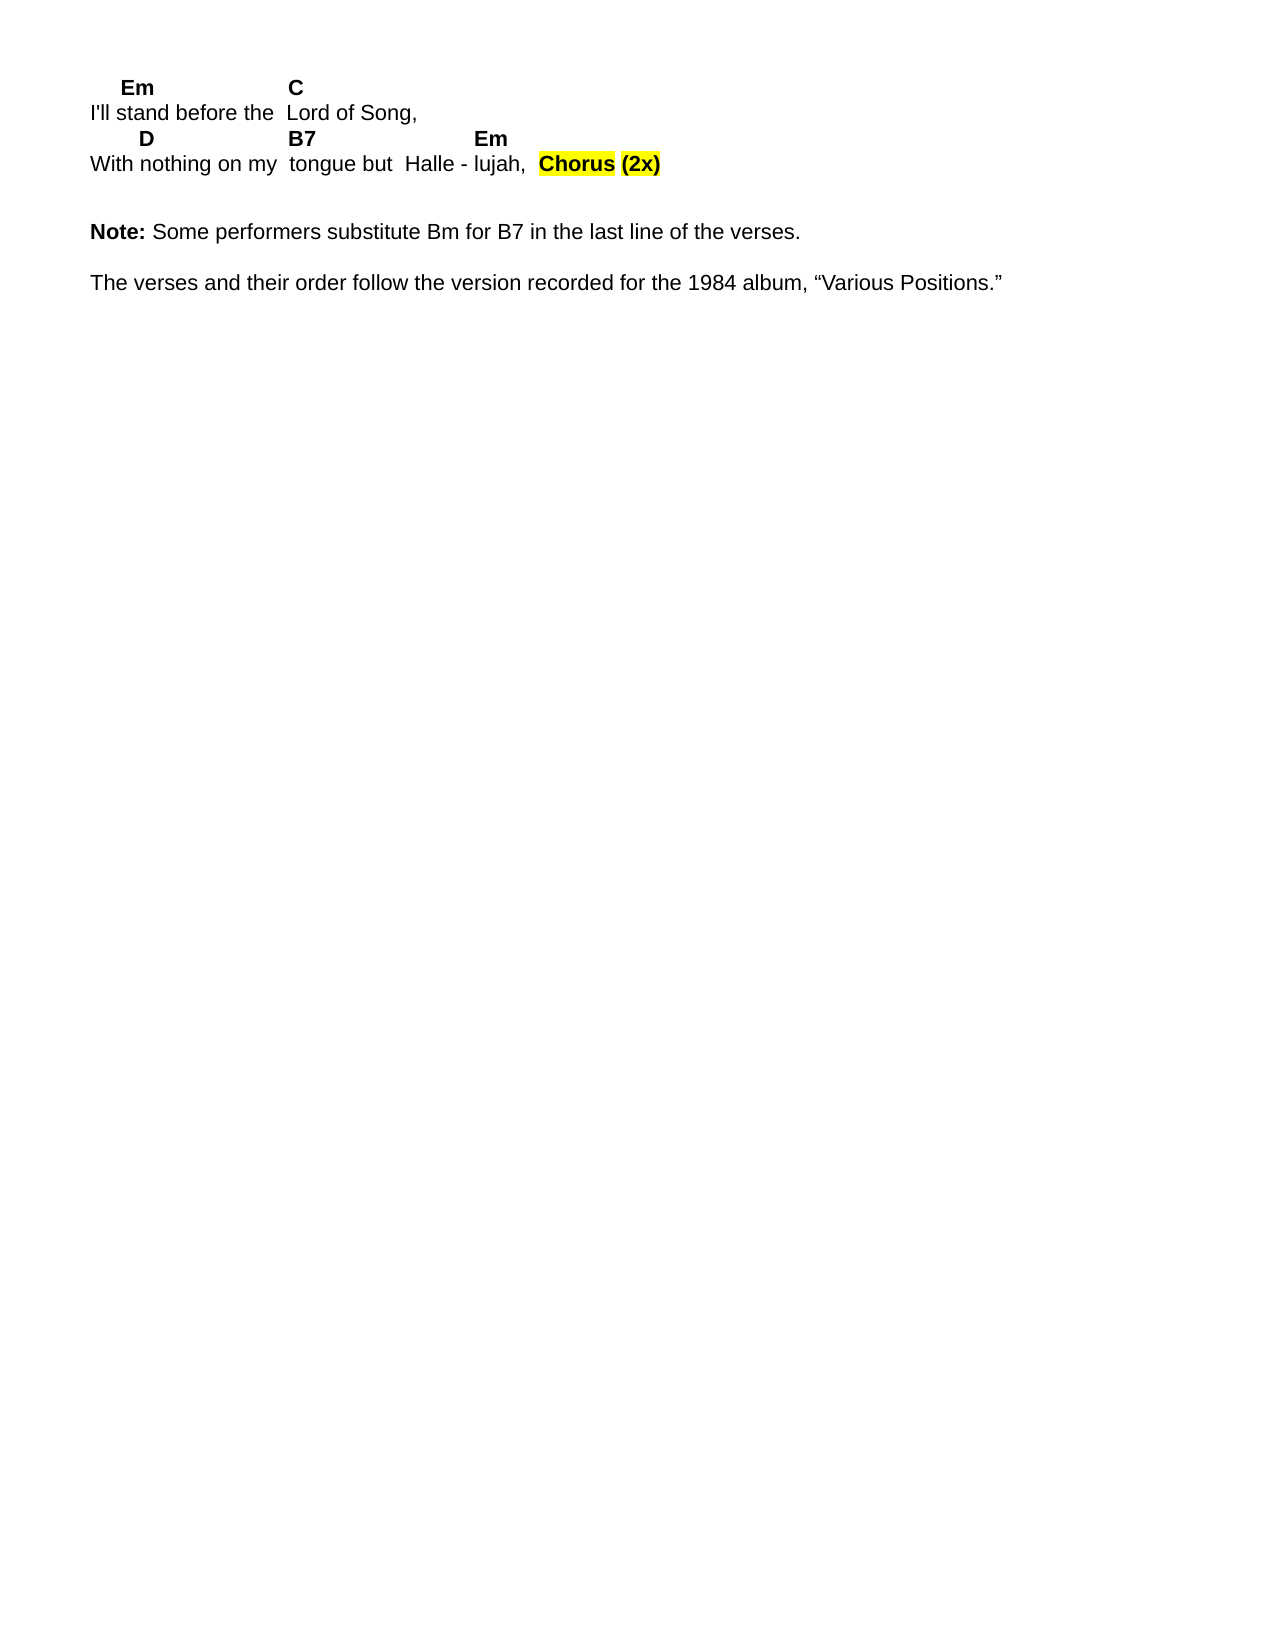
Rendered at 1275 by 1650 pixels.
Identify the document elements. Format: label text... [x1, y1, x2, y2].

text With nothing on my tongue but Halle - lujah, Chorus (2x) [90, 151, 1185, 176]
text Em C [90, 75, 1185, 100]
text The verses and their order follow the version recorded for the 1984 album, “Various Positions.” [90, 269, 1185, 294]
text Note: Some performers substitute Bm for B7 in the last line of the verses. [90, 219, 1185, 244]
text D B7 Em [90, 125, 1185, 151]
text I'll stand before the Lord of Song, [90, 100, 1185, 125]
